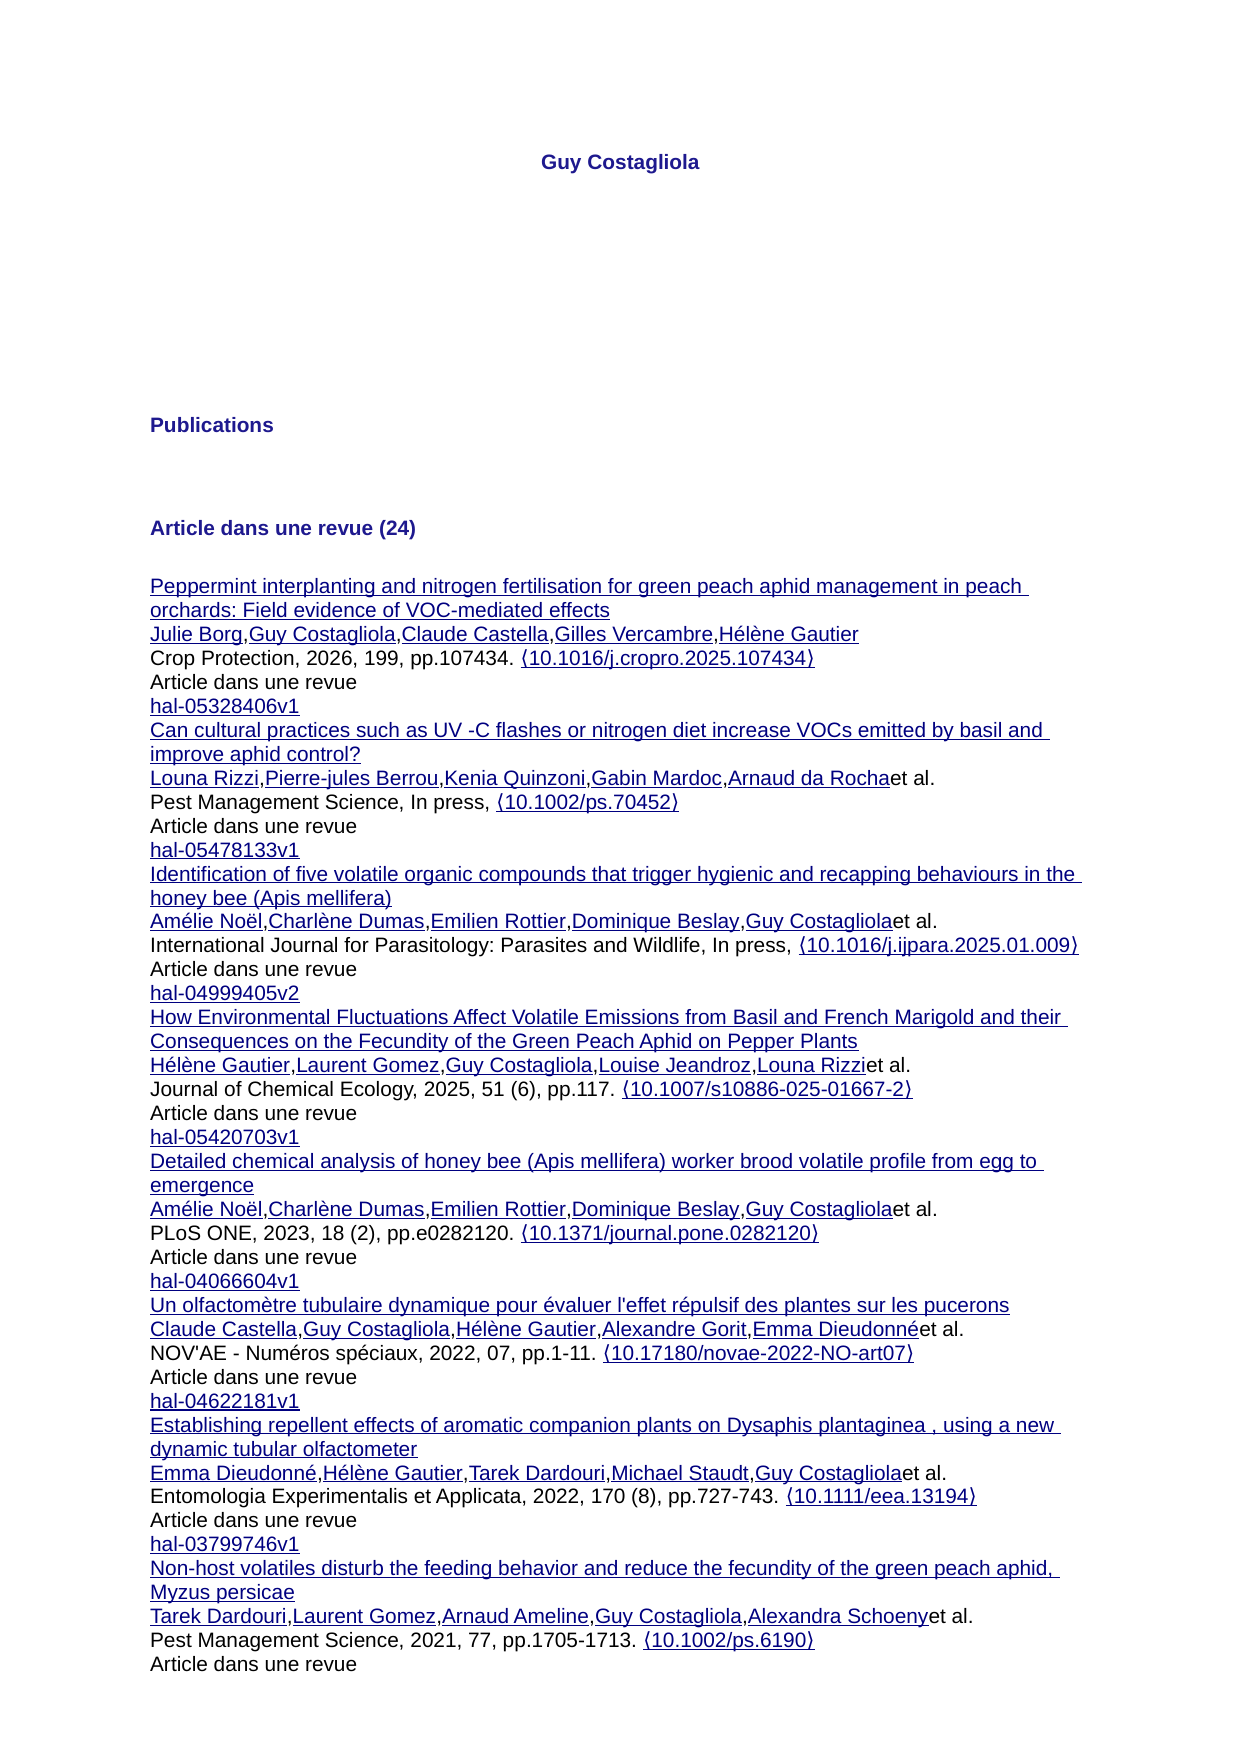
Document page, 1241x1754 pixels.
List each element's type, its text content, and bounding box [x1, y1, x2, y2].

table_cell How Environmental Fluctuations Affect Volatile Emissions from Basil and French Marigold and their Consequences on the Fecundity of the Green Peach Aphid on Pepper Plants Hélène Gautier,Laurent Gomez,Guy Costagliola,Louise Jeandroz,Louna Rizziet al. Journal of Chemical Ecology, 2025, 51 (6), pp.117. ⟨10.1007/s10886-025-01667-2⟩ Article dans une revue hal-05420703v1 [150, 1005, 1090, 1149]
table_cell Un olfactomètre tubulaire dynamique pour évaluer l'effet répulsif des plantes sur les pucerons Claude Castella,Guy Costagliola,Hélène Gautier,Alexandre Gorit,Emma Dieudonnéet al. NOV'AE - Numéros spéciaux, 2022, 07, pp.1-11. ⟨10.17180/novae-2022-NO-art07⟩ Article dans une revue hal-04622181v1 [150, 1293, 1090, 1412]
table_cell Non‐host volatiles disturb the feeding behavior and reduce the fecundity of the green peach aphid, Myzus persicae Tarek Dardouri,Laurent Gomez,Arnaud Ameline,Guy Costagliola,Alexandra Schoenyet al. Pest Management Science, 2021, 77, pp.1705-1713. ⟨10.1002/ps.6190⟩ Article dans une revue [150, 1556, 1090, 1676]
subtitle Publications [150, 412, 1090, 436]
table_cell Detailed chemical analysis of honey bee (Apis mellifera) worker brood volatile profile from egg to emergence Amélie Noël,Charlène Dumas,Emilien Rottier,Dominique Beslay,Guy Costagliolaet al. PLoS ONE, 2023, 18 (2), pp.e0282120. ⟨10.1371/journal.pone.0282120⟩ Article dans une revue hal-04066604v1 [150, 1149, 1090, 1293]
subtitle Guy Costagliola [150, 150, 1090, 174]
table_cell Identification of five volatile organic compounds that trigger hygienic and recapping behaviours in the honey bee (Apis mellifera) Amélie Noël,Charlène Dumas,Emilien Rottier,Dominique Beslay,Guy Costagliolaet al. International Journal for Parasitology: Parasites and Wildlife, In press, ⟨10.1016/j.ijpara.2025.01.009⟩ Article dans une revue hal-04999405v2 [150, 861, 1090, 1005]
table_cell Establishing repellent effects of aromatic companion plants on Dysaphis plantaginea , using a new dynamic tubular olfactometer Emma Dieudonné,Hélène Gautier,Tarek Dardouri,Michael Staudt,Guy Costagliolaet al. Entomologia Experimentalis et Applicata, 2022, 170 (8), pp.727-743. ⟨10.1111/eea.13194⟩ Article dans une revue hal-03799746v1 [150, 1413, 1090, 1556]
table_header Peppermint interplanting and nitrogen fertilisation for green peach aphid management in peach orchards: Field evidence of VOC-mediated effects Julie Borg,Guy Costagliola,Claude Castella,Gilles Vercambre,Hélène Gautier Crop Protection, 2026, 199, pp.107434. ⟨10.1016/j.cropro.2025.107434⟩ Article dans une revue hal-05328406v1 [150, 574, 1090, 718]
subtitle Article dans une revue (24) [150, 516, 1090, 539]
table_cell Can cultural practices such as UV ‐C flashes or nitrogen diet increase VOCs emitted by basil and improve aphid control? Louna Rizzi,Pierre‐jules Berrou,Kenia Quinzoni,Gabin Mardoc,Arnaud da Rochaet al. Pest Management Science, In press, ⟨10.1002/ps.70452⟩ Article dans une revue hal-05478133v1 [150, 718, 1090, 861]
